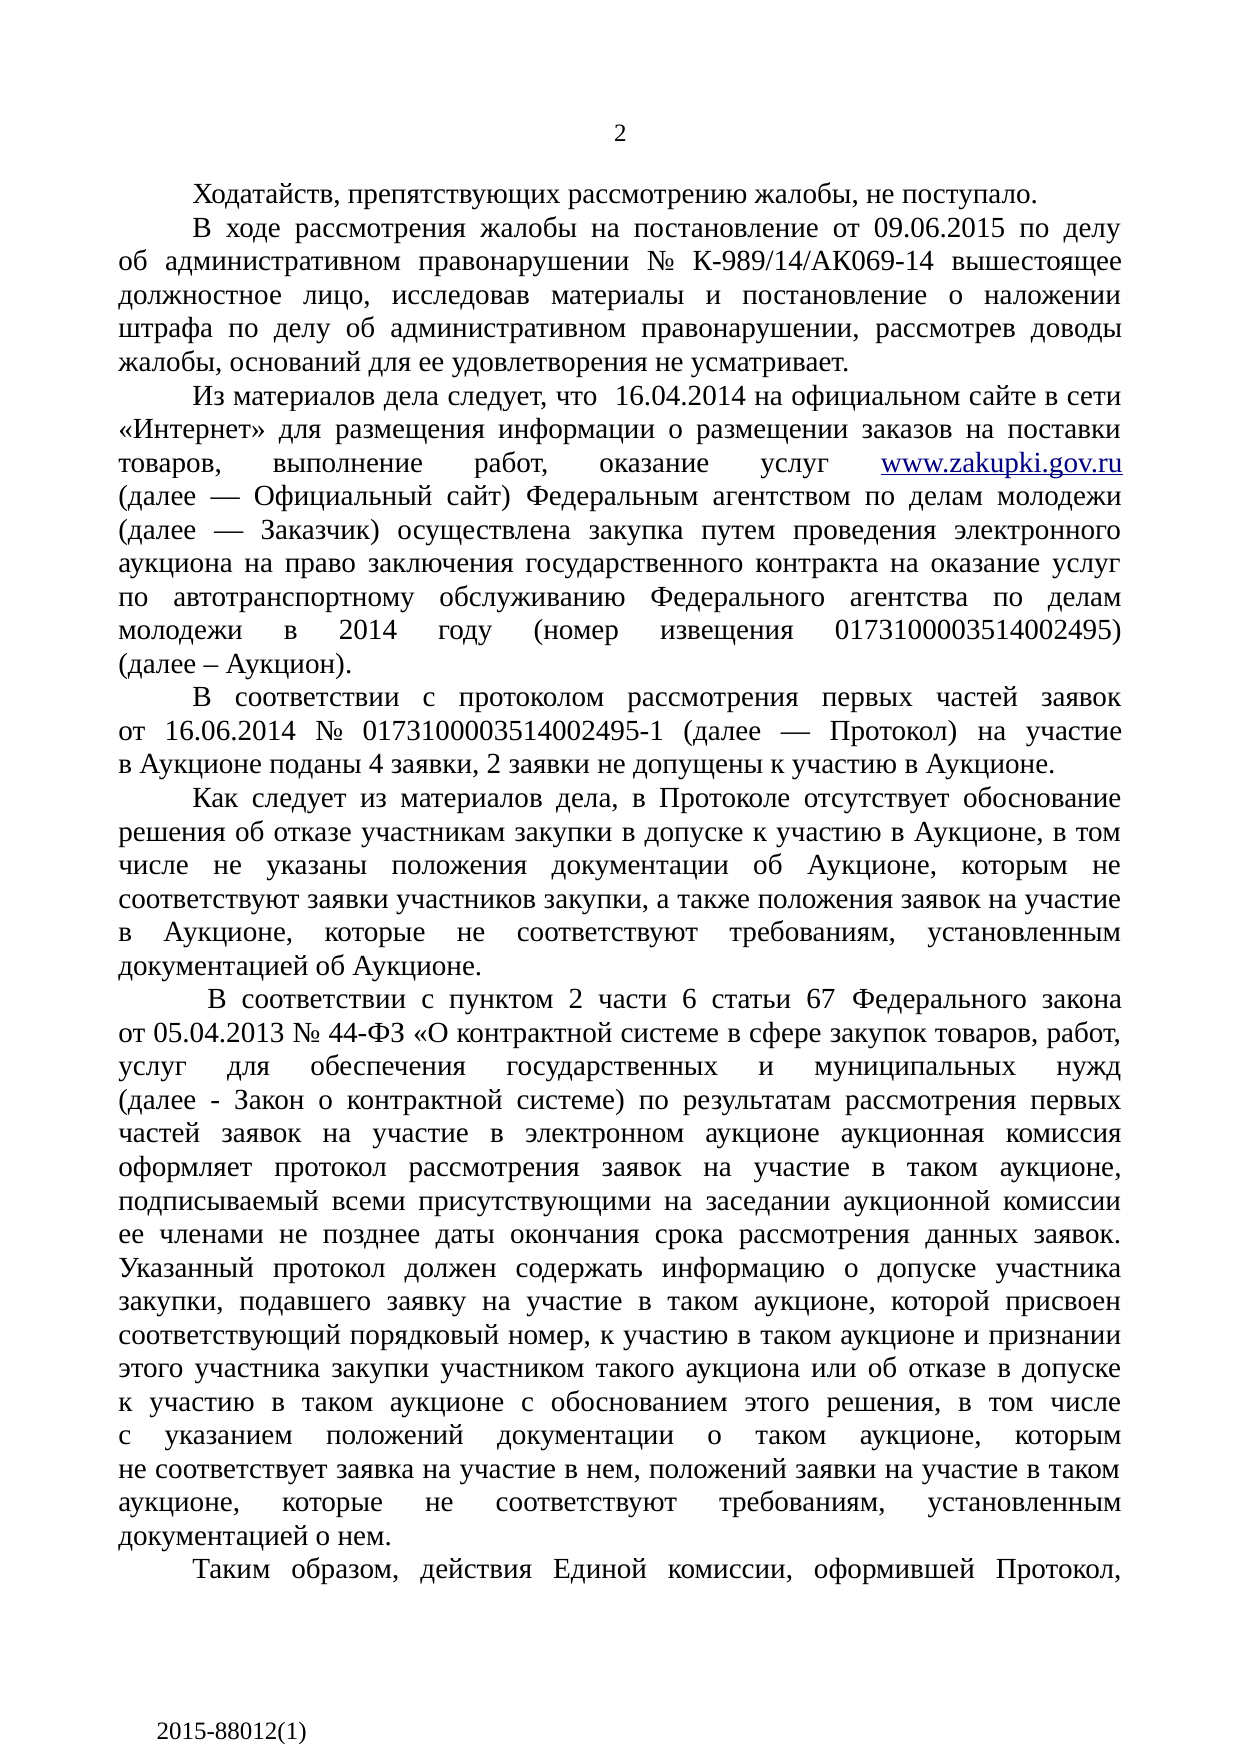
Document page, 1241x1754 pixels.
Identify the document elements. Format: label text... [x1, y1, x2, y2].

text В ходе рассмотрения жалобы на постановление от 09.06.2015 по делу об административном правонарушении № К-989/14/АК069-14 вышестоящее должностное лицо, исследовав материалы и постановление о наложении штрафа по делу об административном правонарушении, рассмотрев доводы жалобы, оснований для ее удовлетворения не усматривает. [118, 210, 1122, 378]
text Ходатайств, препятствующих рассмотрению жалобы, не поступало. [118, 176, 1122, 210]
text Как следует из материалов дела, в Протоколе отсутствует обоснование решения об отказе участникам закупки в допуске к участию в Аукционе, в том числе не указаны положения документации об Аукционе, которым не соответствуют заявки участников закупки, а также положения заявок на участие в Аукционе, которые не соответствуют требованиям, установленным документацией об Аукционе. [118, 780, 1122, 981]
text В соответствии с протоколом рассмотрения первых частей заявок от 16.06.2014 № 0173100003514002495-1 (далее — Протокол) на участие в Аукционе поданы 4 заявки, 2 заявки не допущены к участию в Аукционе. [118, 679, 1122, 780]
text Таким образом, действия Единой комиссии, оформившей Протокол, [118, 1552, 1122, 1585]
text В соответствии с пунктом 2 части 6 статьи 67 Федерального закона от 05.04.2013 № 44-ФЗ «О контрактной системе в сфере закупок товаров, работ, услуг для обеспечения государственных и муниципальных нужд (далее - Закон о контрактной системе) по результатам рассмотрения первых частей заявок на участие в электронном аукционе аукционная комиссия оформляет протокол рассмотрения заявок на участие в таком аукционе, подписываемый всеми присутствующими на заседании аукционной комиссии ее членами не позднее даты окончания срока рассмотрения данных заявок. Указанный протокол должен содержать информацию о допуске участника закупки, подавшего заявку на участие в таком аукционе, которой присвоен соответствующий порядковый номер, к участию в таком аукционе и признании этого участника закупки участником такого аукциона или об отказе в допуске к участию в таком аукционе с обоснованием этого решения, в том числе с указанием положений документации о таком аукционе, которым не соответствует заявка на участие в нем, положений заявки на участие в таком аукционе, которые не соответствуют требованиям, установленным документацией о нем. [118, 981, 1122, 1552]
text Из материалов дела следует, что 16.04.2014 на официальном сайте в сети «Интернет» для размещения информации о размещении заказов на поставки товаров, выполнение работ, оказание услуг www.zakupki.gov.ru (далее — Официальный сайт) Федеральным агентством по делам молодежи (далее — Заказчик) осуществлена закупка путем проведения электронного аукциона на право заключения государственного контракта на оказание услуг по автотранспортному обслуживанию Федерального агентства по делам молодежи в 2014 году (номер извещения 0173100003514002495) (далее – Аукцион). [118, 378, 1122, 679]
